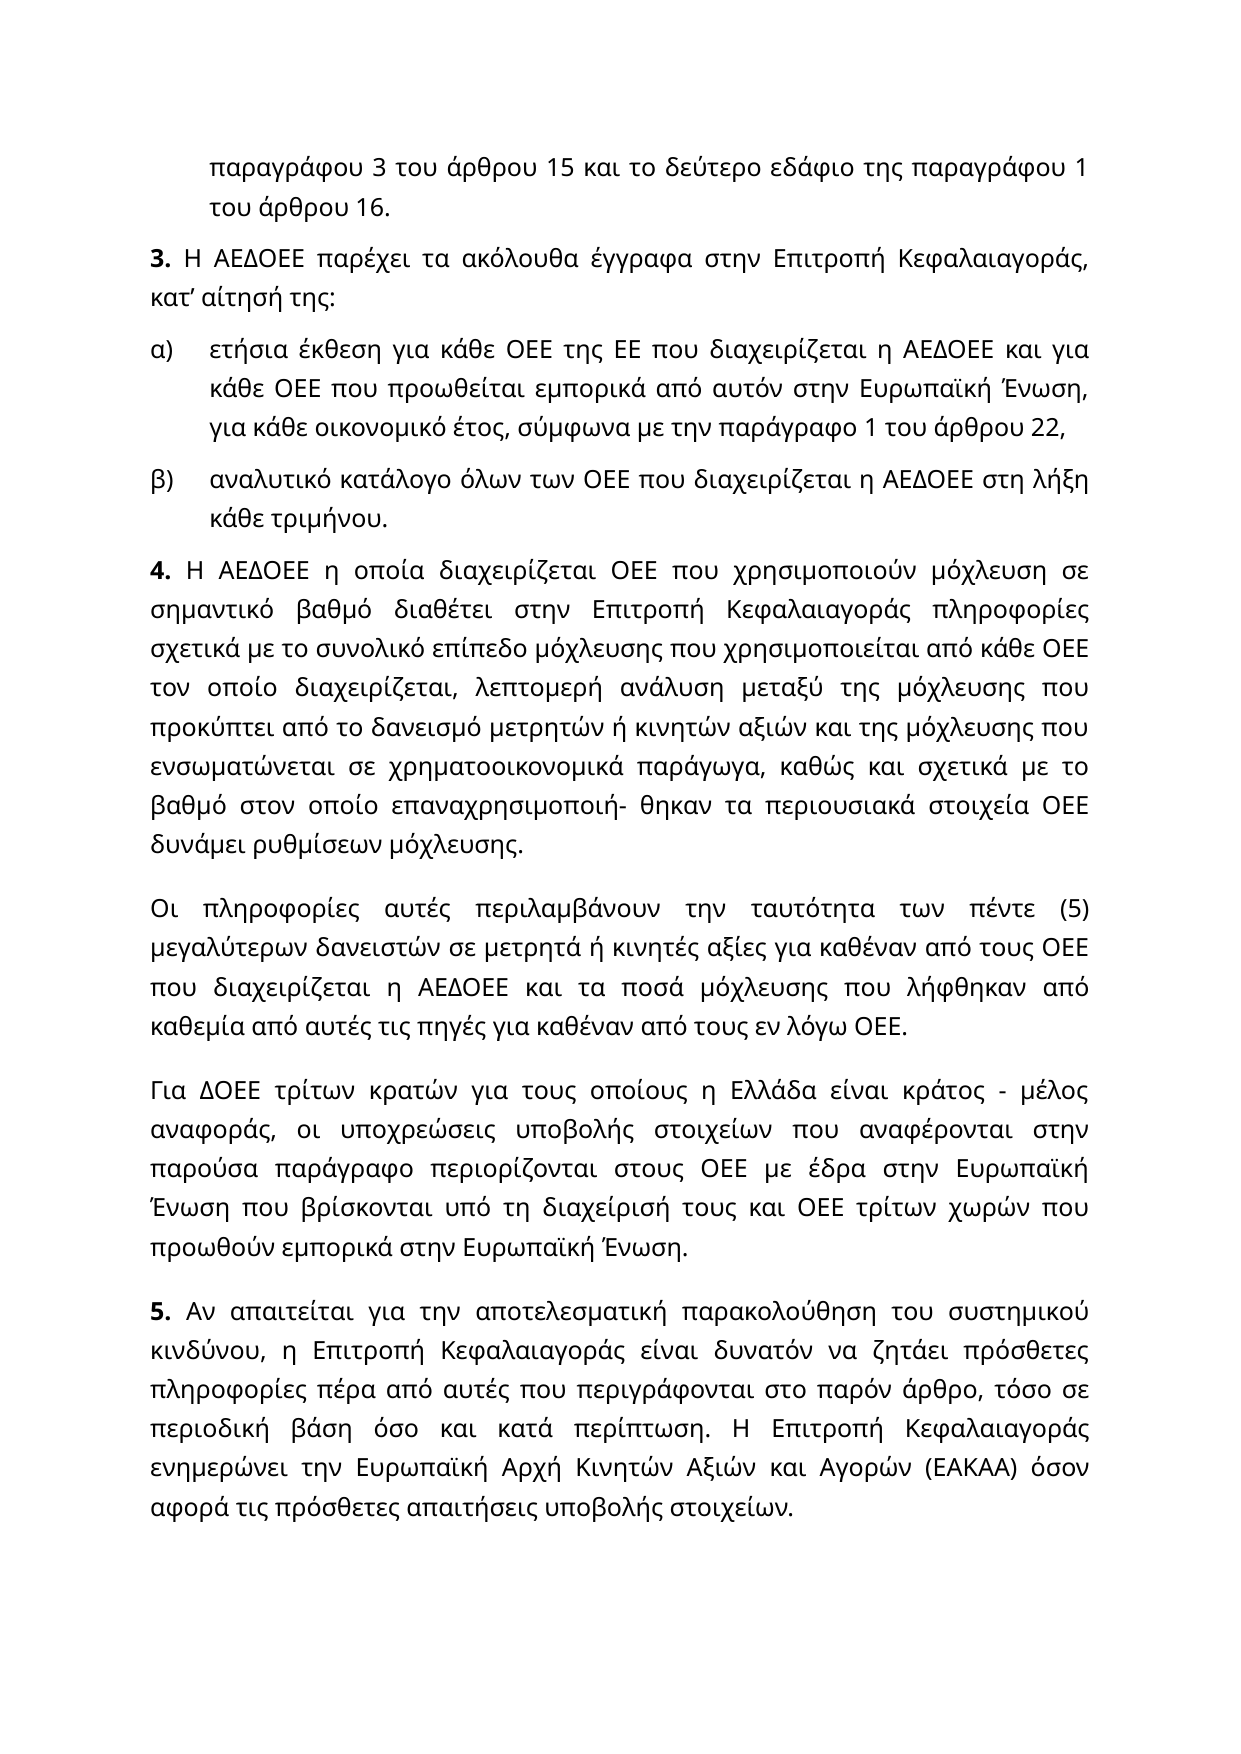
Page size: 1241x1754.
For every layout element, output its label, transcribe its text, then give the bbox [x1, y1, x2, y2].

text 4. Η ΑΕΔΟΕΕ η οποία διαχειρίζεται ΟΕΕ που χρησιμοποιούν μόχλευση σε σημαντικό βαθμό διαθέτει στην Επιτροπή Κεφαλαιαγοράς πληροφορίες σχετικά με το συνολικό επίπεδο μόχλευσης που χρησιμοποιείται από κάθε ΟΕΕ τον οποίο διαχειρίζεται, λεπτομερή ανάλυση μεταξύ της μόχλευσης που προκύπτει από το δανεισμό μετρητών ή κινητών αξιών και της μόχλευσης που ενσωματώνεται σε χρηματοοικονομικά παράγωγα, καθώς και σχετικά με το βαθμό στον οποίο επαναχρησιμοποιή- θηκαν τα περιουσιακά στοιχεία ΟΕΕ δυνάμει ρυθμίσεων μόχλευσης. [150, 552, 1090, 861]
text Οι πληροφορίες αυτές περιλαμβάνουν την ταυτότητα των πέντε (5) μεγαλύτερων δανειστών σε μετρητά ή κινητές αξίες για καθέναν από τους ΟΕΕ που διαχειρίζεται η ΑΕΔΟΕΕ και τα ποσά μόχλευσης που λήφθηκαν από καθεμία από αυτές τις πηγές για καθέναν από τους εν λόγω ΟΕΕ. [150, 891, 1090, 1042]
text 3. Η ΑΕΔΟΕΕ παρέχει τα ακόλουθα έγγραφα στην Επιτροπή Κεφαλαιαγοράς, κατ’ αίτησή της: [150, 241, 1090, 314]
text 5. Αν απαιτείται για την αποτελεσματική παρακολούθηση του συστημικού κινδύνου, η Επιτροπή Κεφαλαιαγοράς είναι δυνατόν να ζητάει πρόσθετες πληροφορίες πέρα από αυτές που περιγράφονται στο παρόν άρθρο, τόσο σε περιοδική βάση όσο και κατά περίπτωση. Η Επιτροπή Κεφαλαιαγοράς ενημερώνει την Ευρωπαϊκή Αρχή Κινητών Αξιών και Αγορών (ΕΑΚΑΑ) όσον αφορά τις πρόσθετες απαιτήσεις υποβολής στοιχείων. [150, 1293, 1090, 1523]
list παραγράφου 3 του άρθρου 15 και το δεύτερο εδάφιο της παραγράφου 1 του άρθρου 16. [150, 150, 1090, 223]
list β) αναλυτικό κατάλογο όλων των ΟΕΕ που διαχειρίζεται η ΑΕΔΟΕΕ στη λήξη κάθε τριμήνου. [150, 462, 1090, 535]
text Για ΔΟΕΕ τρίτων κρατών για τους οποίους η Ελλάδα είναι κράτος - μέλος αναφοράς, οι υποχρεώσεις υποβολής στοιχείων που αναφέρονται στην παρούσα παράγραφο περιορίζονται στους ΟΕΕ με έδρα στην Ευρωπαϊκή Ένωση που βρίσκονται υπό τη διαχείρισή τους και ΟΕΕ τρίτων χωρών που προωθούν εμπορικά στην Ευρωπαϊκή Ένωση. [150, 1072, 1090, 1263]
list α) ετήσια έκθεση για κάθε ΟΕΕ της ΕΕ που διαχειρίζεται η ΑΕΔΟΕΕ και για κάθε ΟΕΕ που προωθείται εμπορικά από αυτόν στην Ευρωπαϊκή Ένωση, για κάθε οικονομικό έτος, σύμφωνα με την παράγραφο 1 του άρθρου 22, [150, 332, 1090, 444]
